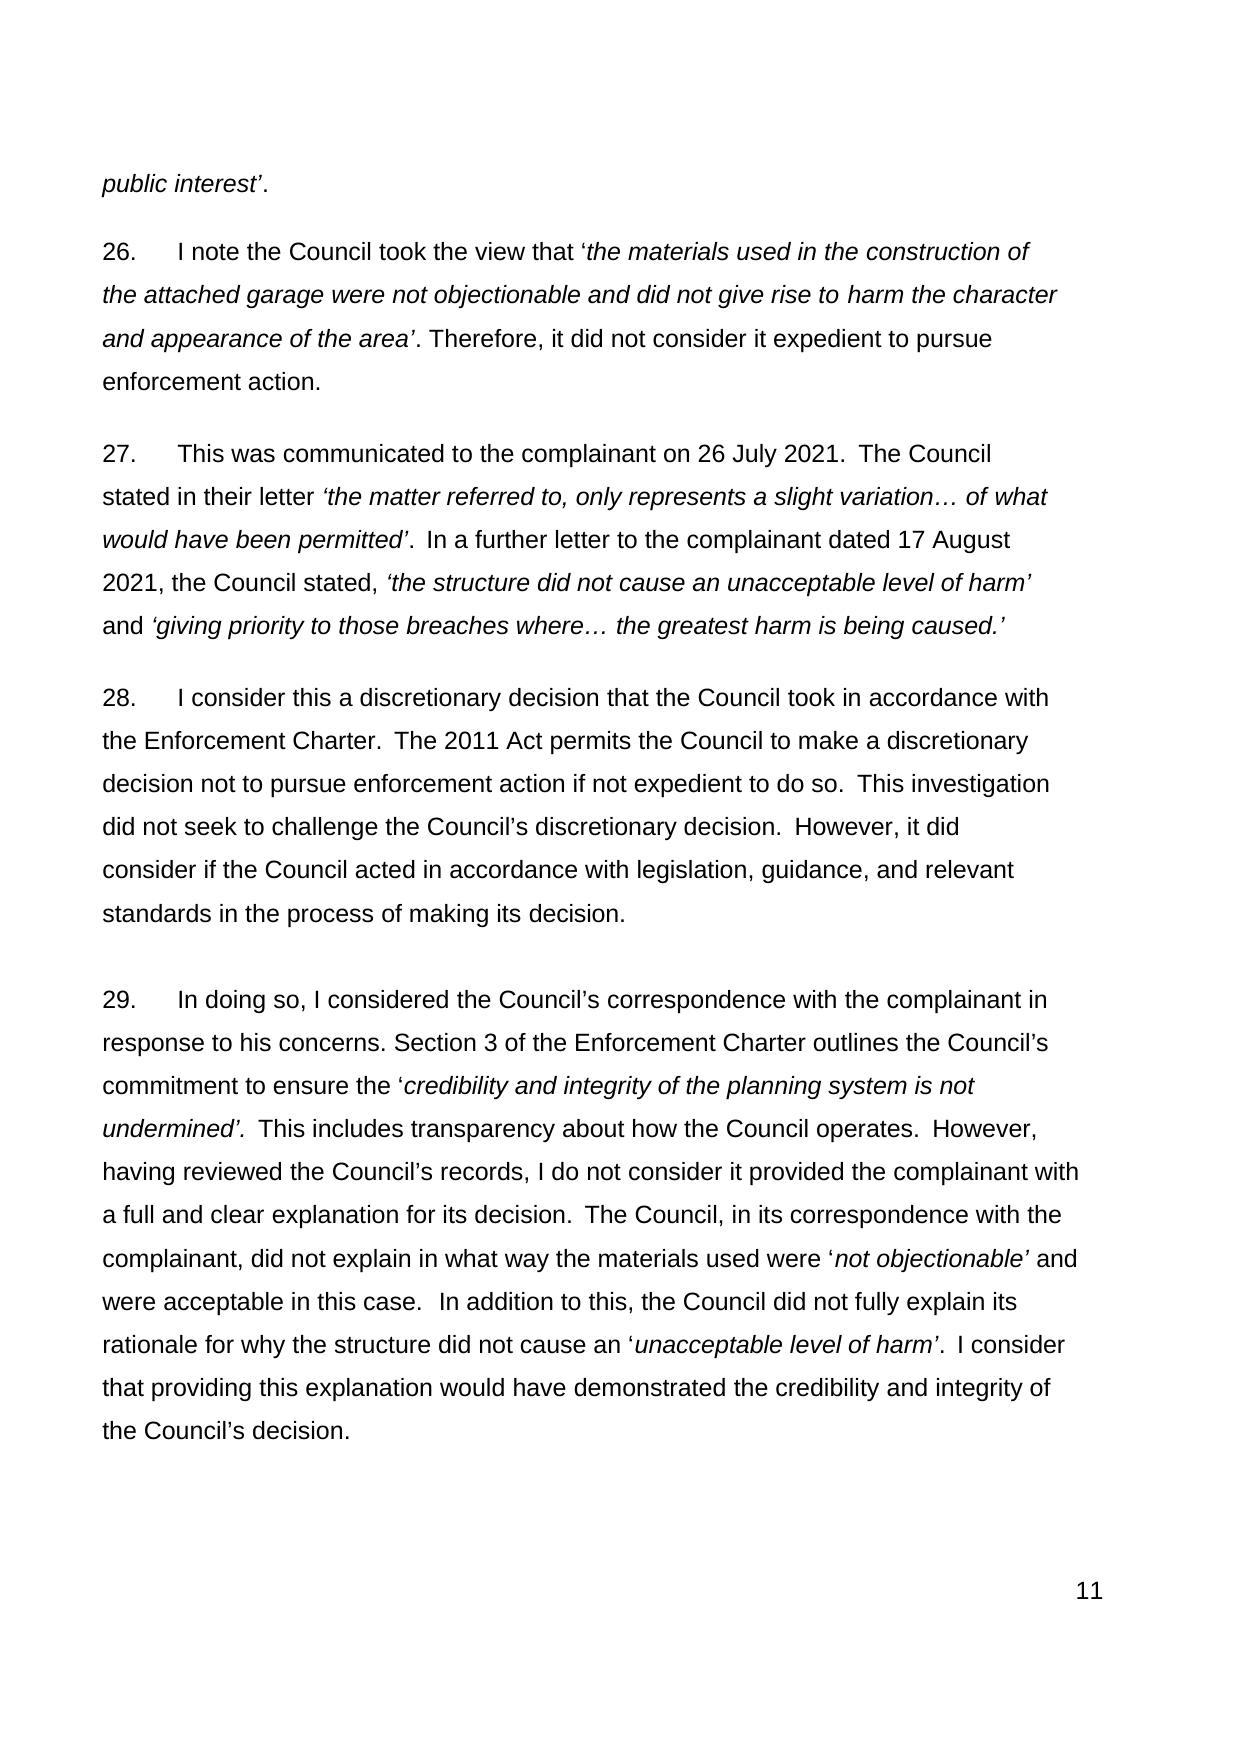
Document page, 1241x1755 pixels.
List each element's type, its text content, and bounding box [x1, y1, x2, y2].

list This was communicated to the complainant on 26 July 2021. The Council stated in their letter ‘the matter referred to, only represents a slight variation… of what would have been permitted’. In a further letter to the complainant dated 17 August 2021, the Council stated, ‘the structure did not cause an unacceptable level of harm’ and ‘giving priority to those breaches where… the greatest harm is being caused.’ [102, 438, 1061, 640]
list I note the Council took the view that ‘the materials used in the construction of the attached garage were not objectionable and did not give rise to harm the character and appearance of the area’. Therefore, it did not consider it expedient to pursue enforcement action. [102, 237, 1061, 395]
list I consider this a discretionary decision that the Council took in accordance with the Enforcement Charter. The 2011 Act permits the Council to make a discretionary decision not to pursue enforcement action if not expedient to do so. This investigation did not seek to challenge the Council’s discretionary decision. However, it did consider if the Council acted in accordance with legislation, guidance, and relevant standards in the process of making its decision. [102, 683, 1061, 927]
list public interest’. [102, 169, 1090, 198]
list In doing so, I considered the Council’s correspondence with the complainant in response to his concerns. Section 3 of the Enforcement Charter outlines the Council’s commitment to ensure the ‘credibility and integrity of the planning system is not undermined’. This includes transparency about how the Council operates. However, having reviewed the Council’s records, I do not consider it provided the complainant with a full and clear explanation for its decision. The Council, in its correspondence with the complainant, did not explain in what way the materials used were ‘not objectionable’ and were acceptable in this case. In addition to this, the Council did not fully explain its rationale for why the structure did not cause an ‘unacceptable level of harm’. I consider that providing this explanation would have demonstrated the credibility and integrity of the Council’s decision. [102, 985, 1081, 1445]
